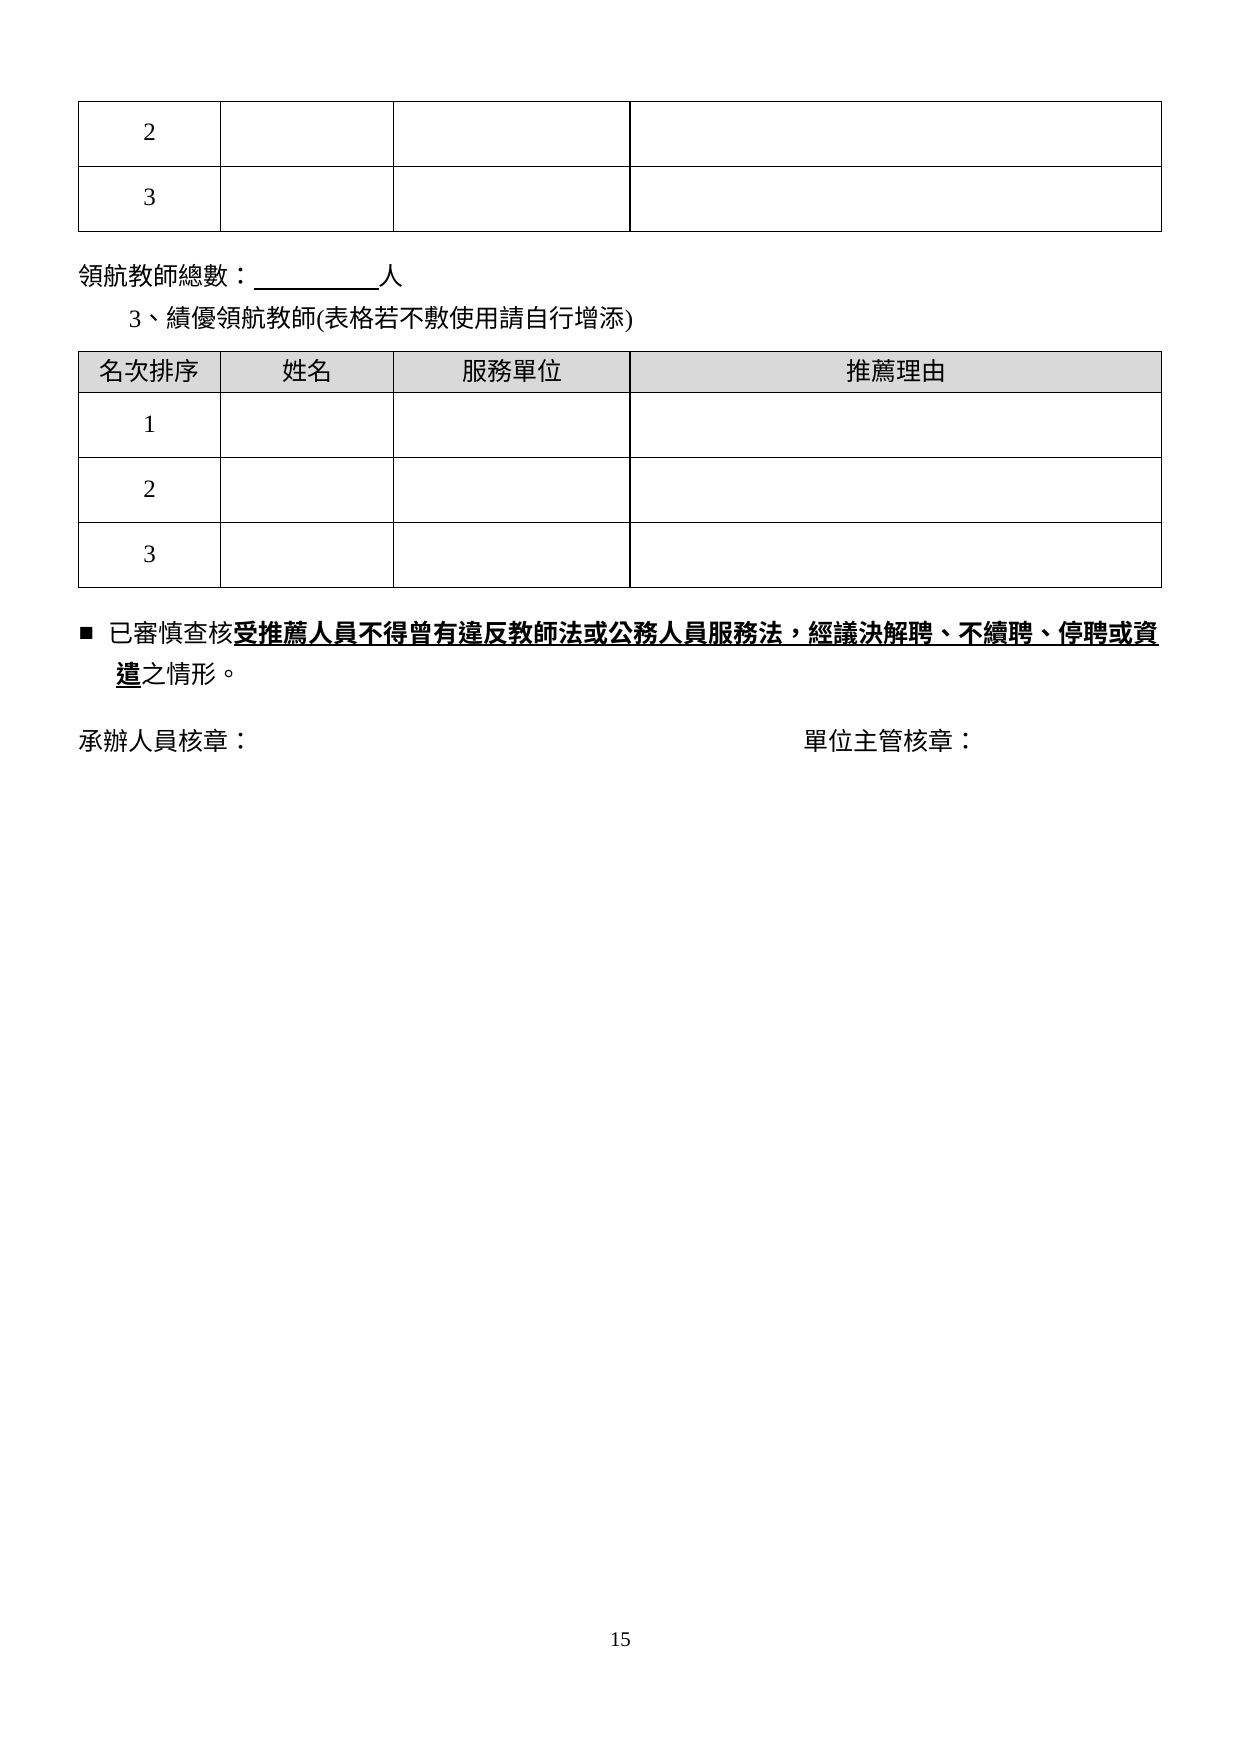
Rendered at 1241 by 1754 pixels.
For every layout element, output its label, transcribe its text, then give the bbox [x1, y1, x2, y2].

table_header 名次排序 [79, 352, 220, 392]
table_cell [394, 458, 629, 522]
table_cell [221, 393, 393, 457]
table_cell [221, 523, 393, 587]
table_cell 3 [79, 523, 220, 587]
table_cell [394, 167, 629, 231]
table_cell [631, 102, 1161, 166]
table_cell [631, 167, 1161, 231]
table_cell 1 [79, 393, 220, 457]
table_cell [394, 523, 629, 587]
table_cell [394, 102, 629, 166]
table_cell [221, 167, 393, 231]
table_cell [631, 393, 1161, 457]
table_cell [394, 393, 629, 457]
table_header 推薦理由 [631, 352, 1161, 392]
table_header 服務單位 [394, 352, 629, 392]
table_cell 3 [79, 167, 220, 231]
text ■ 已審慎查核受推薦人員不得曾有違反教師法或公務人員服務法，經議決解聘、不續聘、停聘或資遣之情形。 [78, 613, 1162, 691]
table_cell 2 [79, 102, 220, 166]
table_cell [631, 458, 1161, 522]
list 績優領航教師(表格若不敷使用請自行增添) [129, 298, 1162, 335]
table_cell [221, 458, 393, 522]
table_cell 2 [79, 458, 220, 522]
table_cell [221, 102, 393, 166]
text 承辦人員核章： 單位主管核章： [78, 722, 1162, 758]
text 領航教師總數： 人 [78, 257, 1162, 293]
table_cell [631, 523, 1161, 587]
table_header 姓名 [221, 352, 393, 392]
